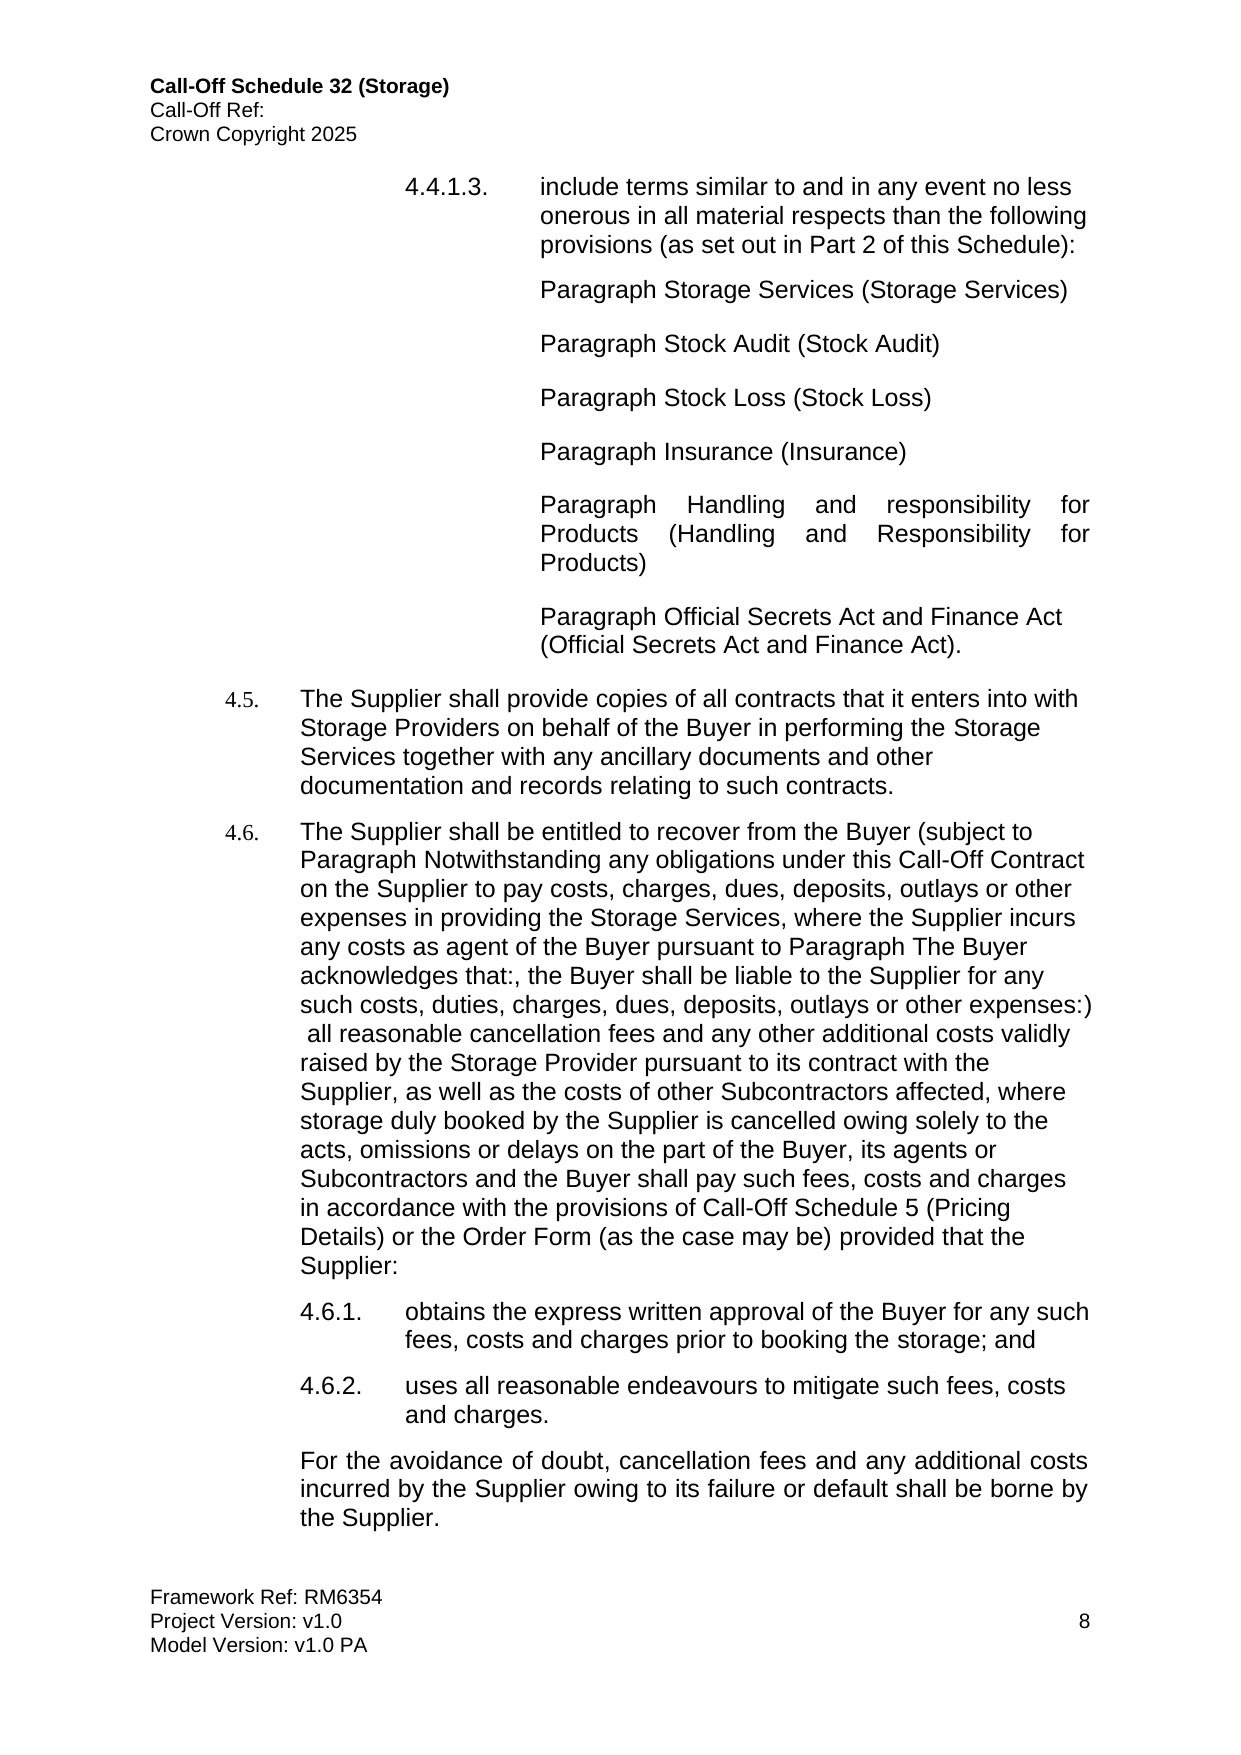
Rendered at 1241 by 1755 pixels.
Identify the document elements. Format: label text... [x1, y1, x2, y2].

list include terms similar to and in any event no less onerous in all material respects than the following provisions (as set out in Part 2 of this Schedule): [405, 172, 1090, 258]
list Paragraph 11 (Stock Audit) [540, 329, 1090, 358]
list uses all reasonable endeavours to mitigate such fees, costs and charges. [300, 1371, 1090, 1429]
list Paragraph 12 (Stock Loss) [540, 383, 1090, 412]
list obtains the express written approval of the Buyer for any such fees, costs and charges prior to booking the storage; and [300, 1297, 1090, 1354]
list Paragraph 15 (Handling and Responsibility for Products) [540, 490, 1090, 577]
text For the avoidance of doubt, cancellation fees and any additional costs incurred by the Supplier owing to its failure or default shall be borne by the Supplier. [300, 1446, 1090, 1532]
list The Supplier shall provide copies of all contracts that it enters into with Storage Providers on behalf of the Buyer in performing the Storage Services together with any ancillary documents and other documentation and records relating to such contracts. [225, 684, 1090, 800]
list Paragraph 10 (Storage Services) [540, 275, 1090, 304]
list The Supplier shall be entitled to recover from the Buyer (subject to Paragraph 4.7) all reasonable cancellation fees and any other additional costs validly raised by the Storage Provider pursuant to its contract with the Supplier, as well as the costs of other Subcontractors affected, where storage duly booked by the Supplier is cancelled owing solely to the acts, omissions or delays on the part of the Buyer, its agents or Subcontractors and the Buyer shall pay such fees, costs and charges in accordance with the provisions of Call-Off Schedule 5 (Pricing Details) or the Order Form (as the case may be) provided that the Supplier: [225, 817, 1090, 1280]
list Paragraph 13 (Insurance) [540, 437, 1090, 465]
list Paragraph 16 (Official Secrets Act and Finance Act). [540, 602, 1090, 659]
